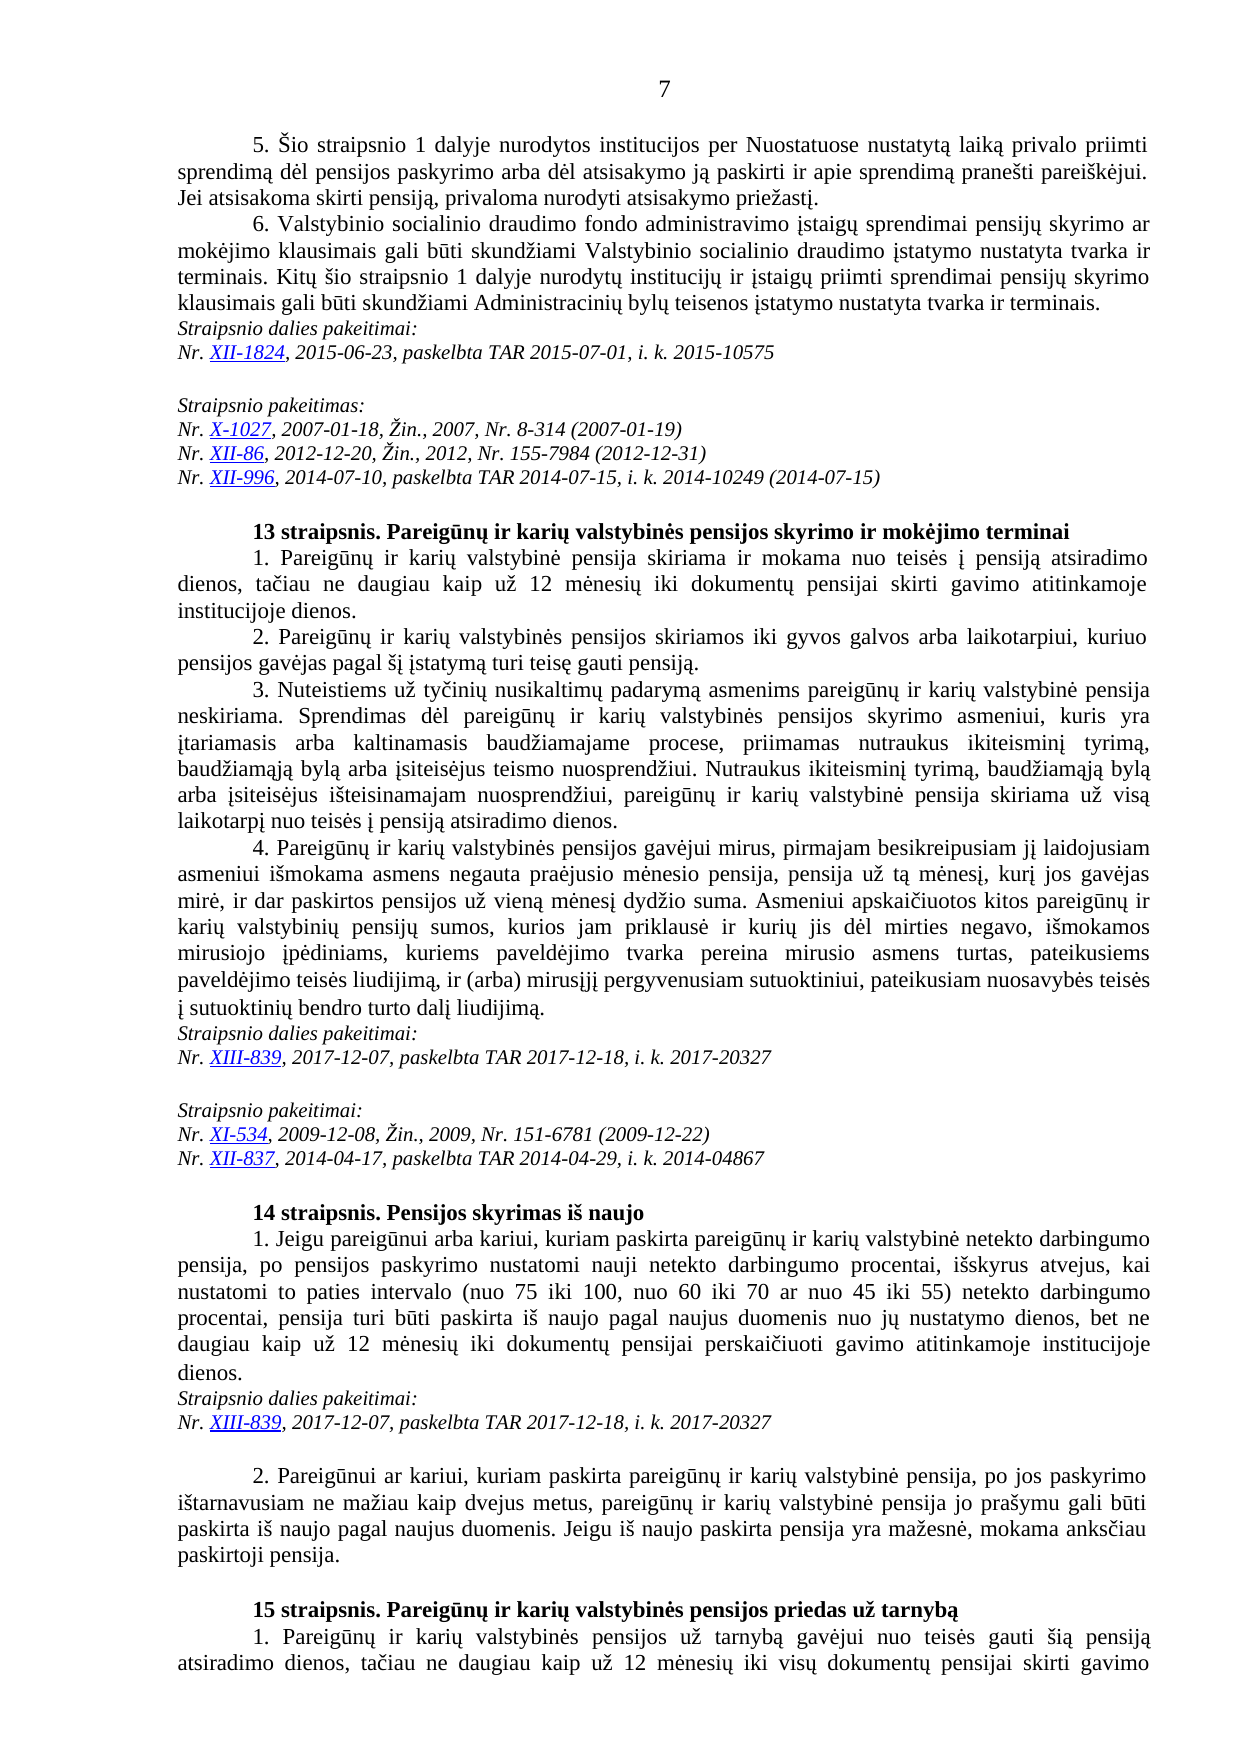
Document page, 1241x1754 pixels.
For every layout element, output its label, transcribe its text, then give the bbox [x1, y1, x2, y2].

text 6. Valstybinio socialinio draudimo fondo administravimo įstaigų sprendimai pensijų skyrimo ar mokėjimo klausimais gali būti skundžiami Valstybinio socialinio draudimo įstatymo nustatyta tvarka ir terminais. Kitų šio straipsnio 1 dalyje nurodytų institucijų ir įstaigų priimti sprendimai pensijų skyrimo klausimais gali būti skundžiami Administracinių bylų teisenos įstatymo nustatyta tvarka ir terminais. [177, 210, 1152, 316]
text Straipsnio dalies pakeitimai: [177, 1021, 1152, 1045]
text 15 straipsnis. Pareigūnų ir karių valstybinės pensijos priedas už tarnybą [177, 1597, 1152, 1623]
text Nr. XII-837, 2014-04-17, paskelbta TAR 2014-04-29, i. k. 2014-04867 [177, 1146, 1149, 1170]
text 1. Pareigūnų ir karių valstybinė pensija skiriama ir mokama nuo teisės į pensiją atsiradimo dienos, tačiau ne daugiau kaip už 12 mėnesių iki dokumentų pensijai skirti gavimo atitinkamoje institucijoje dienos. [177, 544, 1149, 623]
text 13 straipsnis. Pareigūnų ir karių valstybinės pensijos skyrimo ir mokėjimo terminai [252, 518, 1149, 544]
text 2. Pareigūnų ir karių valstybinės pensijos skiriamos iki gyvos galvos arba laikotarpiui, kuriuo pensijos gavėjas pagal šį įstatymą turi teisę gauti pensiją. [177, 623, 1149, 676]
text 14 straipsnis. Pensijos skyrimas iš naujo [177, 1199, 1149, 1225]
text Nr. XIII-839, 2017-12-07, paskelbta TAR 2017-12-18, i. k. 2017-20327 [177, 1045, 1152, 1069]
text Nr. X-1027, 2007-01-18, Žin., 2007, Nr. 8-314 (2007-01-19) [177, 417, 1152, 441]
text Straipsnio dalies pakeitimai: [177, 316, 1152, 340]
text Nr. XII-1824, 2015-06-23, paskelbta TAR 2015-07-01, i. k. 2015-10575 [177, 340, 1152, 364]
text Nr. XII-86, 2012-12-20, Žin., 2012, Nr. 155-7984 (2012-12-31) [177, 441, 1149, 465]
text 1. Pareigūnų ir karių valstybinės pensijos už tarnybą gavėjui nuo teisės gauti šią pensiją atsiradimo dienos, tačiau ne daugiau kaip už 12 mėnesių iki visų dokumentų pensijai skirti gavimo [177, 1623, 1152, 1676]
text Straipsnio pakeitimas: [177, 393, 1152, 417]
text Nr. XII-996, 2014-07-10, paskelbta TAR 2014-07-15, i. k. 2014-10249 (2014-07-15) [177, 465, 1149, 489]
text 2. Pareigūnui ar kariui, kuriam paskirta pareigūnų ir karių valstybinė pensija, po jos paskyrimo ištarnavusiam ne mažiau kaip dvejus metus, pareigūnų ir karių valstybinė pensija jo prašymu gali būti paskirta iš naujo pagal naujus duomenis. Jeigu iš naujo paskirta pensija yra mažesnė, mokama anksčiau paskirtoji pensija. [177, 1462, 1149, 1568]
text Straipsnio pakeitimai: [177, 1098, 1152, 1122]
text Nr. XIII-839, 2017-12-07, paskelbta TAR 2017-12-18, i. k. 2017-20327 [177, 1409, 1152, 1434]
text Nr. XI-534, 2009-12-08, Žin., 2009, Nr. 151-6781 (2009-12-22) [177, 1122, 1152, 1146]
text 4. Pareigūnų ir karių valstybinės pensijos gavėjui mirus, pirmajam besikreipusiam jį laidojusiam asmeniui išmokama asmens negauta praėjusio mėnesio pensija, pensija už tą mėnesį, kurį jos gavėjas mirė, ir dar paskirtos pensijos už vieną mėnesį dydžio suma. Asmeniui apskaičiuotos kitos pareigūnų ir karių valstybinių pensijų sumos, kurios jam priklausė ir kurių jis dėl mirties negavo, išmokamos mirusiojo įpėdiniams, kuriems paveldėjimo tvarka pereina mirusio asmens turtas, pateikusiems paveldėjimo teisės liudijimą, ir (arba) mirusįjį pergyvenusiam sutuoktiniui, pateikusiam nuosavybės teisės į sutuoktinių bendro turto dalį liudijimą. [177, 834, 1152, 1021]
text Straipsnio dalies pakeitimai: [177, 1386, 1152, 1409]
text 5. Šio straipsnio 1 dalyje nurodytos institucijos per Nuostatuose nustatytą laiką privalo priimti sprendimą dėl pensijos paskyrimo arba dėl atsisakymo ją paskirti ir apie sprendimą pranešti pareiškėjui. Jei atsisakoma skirti pensiją, privaloma nurodyti atsisakymo priežastį. [177, 131, 1149, 210]
text 3. Nuteistiems už tyčinių nusikaltimų padarymą asmenims pareigūnų ir karių valstybinė pensija neskiriama. Sprendimas dėl pareigūnų ir karių valstybinės pensijos skyrimo asmeniui, kuris yra įtariamasis arba kaltinamasis baudžiamajame procese, priimamas nutraukus ikiteisminį tyrimą, baudžiamąją bylą arba įsiteisėjus teismo nuosprendžiui. Nutraukus ikiteisminį tyrimą, baudžiamąją bylą arba įsiteisėjus išteisinamajam nuosprendžiui, pareigūnų ir karių valstybinė pensija skiriama už visą laikotarpį nuo teisės į pensiją atsiradimo dienos. [177, 676, 1152, 834]
text 1. Jeigu pareigūnui arba kariui, kuriam paskirta pareigūnų ir karių valstybinė netekto darbingumo pensija, po pensijos paskyrimo nustatomi nauji netekto darbingumo procentai, išskyrus atvejus, kai nustatomi to paties intervalo (nuo 75 iki 100, nuo 60 iki 70 ar nuo 45 iki 55) netekto darbingumo procentai, pensija turi būti paskirta iš naujo pagal naujus duomenis nuo jų nustatymo dienos, bet ne daugiau kaip už 12 mėnesių iki dokumentų pensijai perskaičiuoti gavimo atitinkamoje institucijoje dienos. [177, 1225, 1152, 1386]
